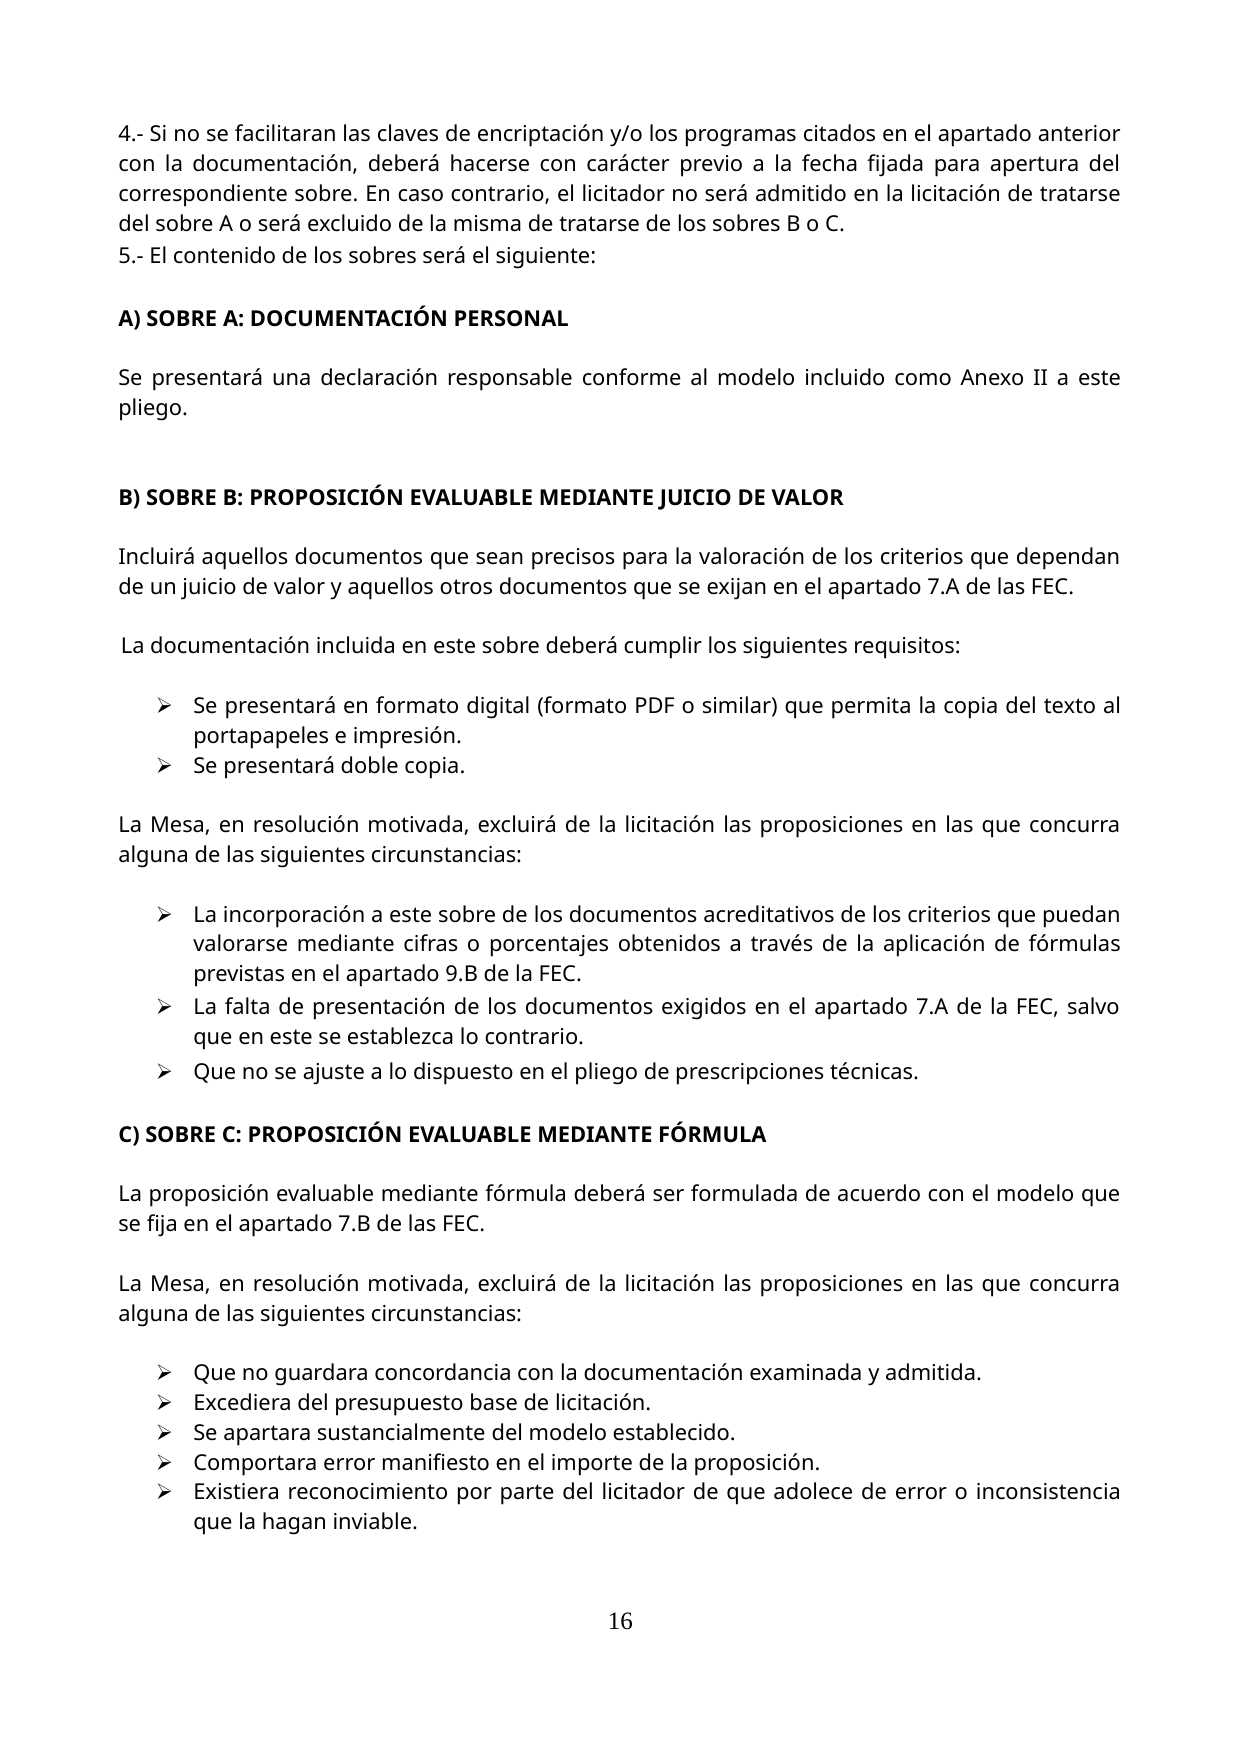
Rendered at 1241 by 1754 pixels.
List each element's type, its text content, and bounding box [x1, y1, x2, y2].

text La Mesa, en resolución motivada, excluirá de la licitación las proposiciones en las que concurra alguna de las siguientes circunstancias: [118, 1268, 1122, 1327]
list A) SOBRE A: DOCUMENTACIÓN PERSONAL [118, 303, 1122, 332]
list La falta de presentación de los documentos exigidos en el apartado 7.A de la FEC, salvo que en este se establezca lo contrario. [156, 991, 1122, 1050]
text 4.- Si no se facilitaran las claves de encriptación y/o los programas citados en el apartado anterior con la documentación, deberá hacerse con carácter previo a la fecha fijada para apertura del correspondiente sobre. En caso contrario, el licitador no será admitido en la licitación de tratarse del sobre A o será excluido de la misma de tratarse de los sobres B o C. [118, 118, 1122, 237]
text La documentación incluida en este sobre deberá cumplir los siguientes requisitos: [118, 630, 1122, 660]
list Se presentará doble copia. [156, 749, 1122, 779]
list Se apartara sustancialmente del modelo establecido. [156, 1417, 1122, 1446]
list C) SOBRE C: PROPOSICIÓN EVALUABLE MEDIANTE FÓRMULA [118, 1119, 1122, 1148]
text La Mesa, en resolución motivada, excluirá de la licitación las proposiciones en las que concurra alguna de las siguientes circunstancias: [118, 809, 1122, 869]
text Se presentará una declaración responsable conforme al modelo incluido como Anexo II a este pliego. [118, 362, 1122, 422]
text La proposición evaluable mediante fórmula deberá ser formulada de acuerdo con el modelo que se fija en el apartado 7.B de las FEC. [118, 1178, 1122, 1238]
list Existiera reconocimiento por parte del licitador de que adolece de error o inconsistencia que la hagan inviable. [156, 1476, 1122, 1536]
list La incorporación a este sobre de los documentos acreditativos de los criterios que puedan valorarse mediante cifras o porcentajes obtenidos a través de la aplicación de fórmulas previstas en el apartado 9.B de la FEC. [156, 898, 1122, 988]
list Que no se ajuste a lo dispuesto en el pliego de prescripciones técnicas. [156, 1056, 1122, 1086]
list B) SOBRE B: PROPOSICIÓN EVALUABLE MEDIANTE JUICIO DE VALOR [118, 481, 1122, 511]
list Excediera del presupuesto base de licitación. [156, 1387, 1122, 1417]
list Que no guardara concordancia con la documentación examinada y admitida. [156, 1357, 1122, 1387]
list Se presentará en formato digital (formato PDF o similar) que permita la copia del texto al portapapeles e impresión. [156, 690, 1122, 749]
list Comportara error manifiesto en el importe de la proposición. [156, 1446, 1122, 1476]
text Incluirá aquellos documentos que sean precisos para la valoración de los criterios que dependan de un juicio de valor y aquellos otros documentos que se exijan en el apartado 7.A de las FEC. [118, 541, 1122, 601]
text 5.- El contenido de los sobres será el siguiente: [118, 240, 1122, 270]
